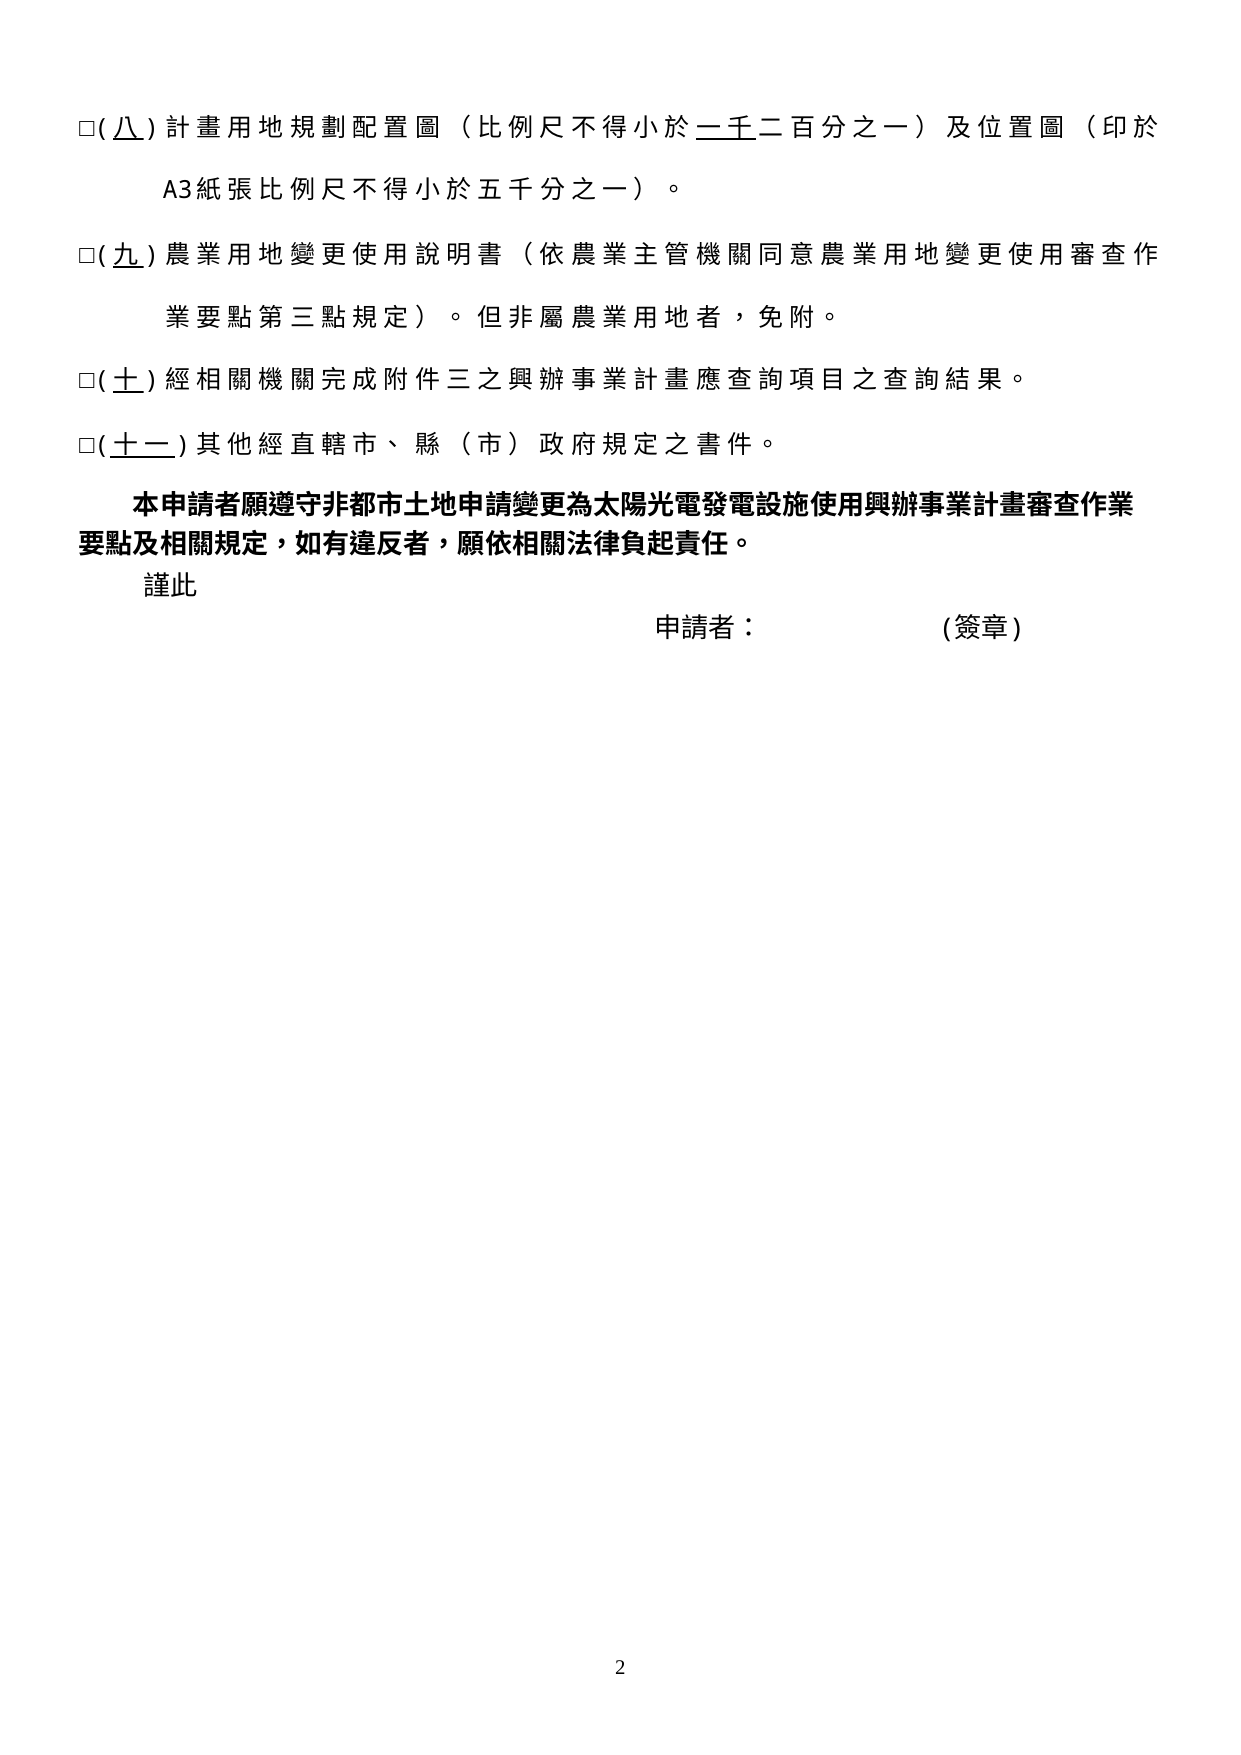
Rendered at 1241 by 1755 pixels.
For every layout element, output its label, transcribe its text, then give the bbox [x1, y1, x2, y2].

text 謹此 [78, 564, 1162, 603]
text 本申請者願遵守非都市土地申請變更為太陽光電發電設施使用興辦事業計畫審查作業要點及相關規定，如有違反者，願依相關法律負起責任。 [78, 483, 1162, 561]
text □(十一)其他經直轄市、縣（市）政府規定之書件。 [78, 401, 1162, 464]
text □(八)計畫用地規劃配置圖（比例尺不得小於一千二百分之一）及位置圖（印於A3紙張比例尺不得小於五千分之一）。 [78, 84, 1162, 209]
text □(九)農業用地變更使用說明書（依農業主管機關同意農業用地變更使用審查作業要點第三點規定）。但非屬農業用地者，免附。 [78, 211, 1162, 336]
text 申請者： (簽章) [78, 606, 1162, 645]
text □(十)經相關機關完成附件三之興辦事業計畫應查詢項目之查詢結果。 [78, 336, 1162, 399]
